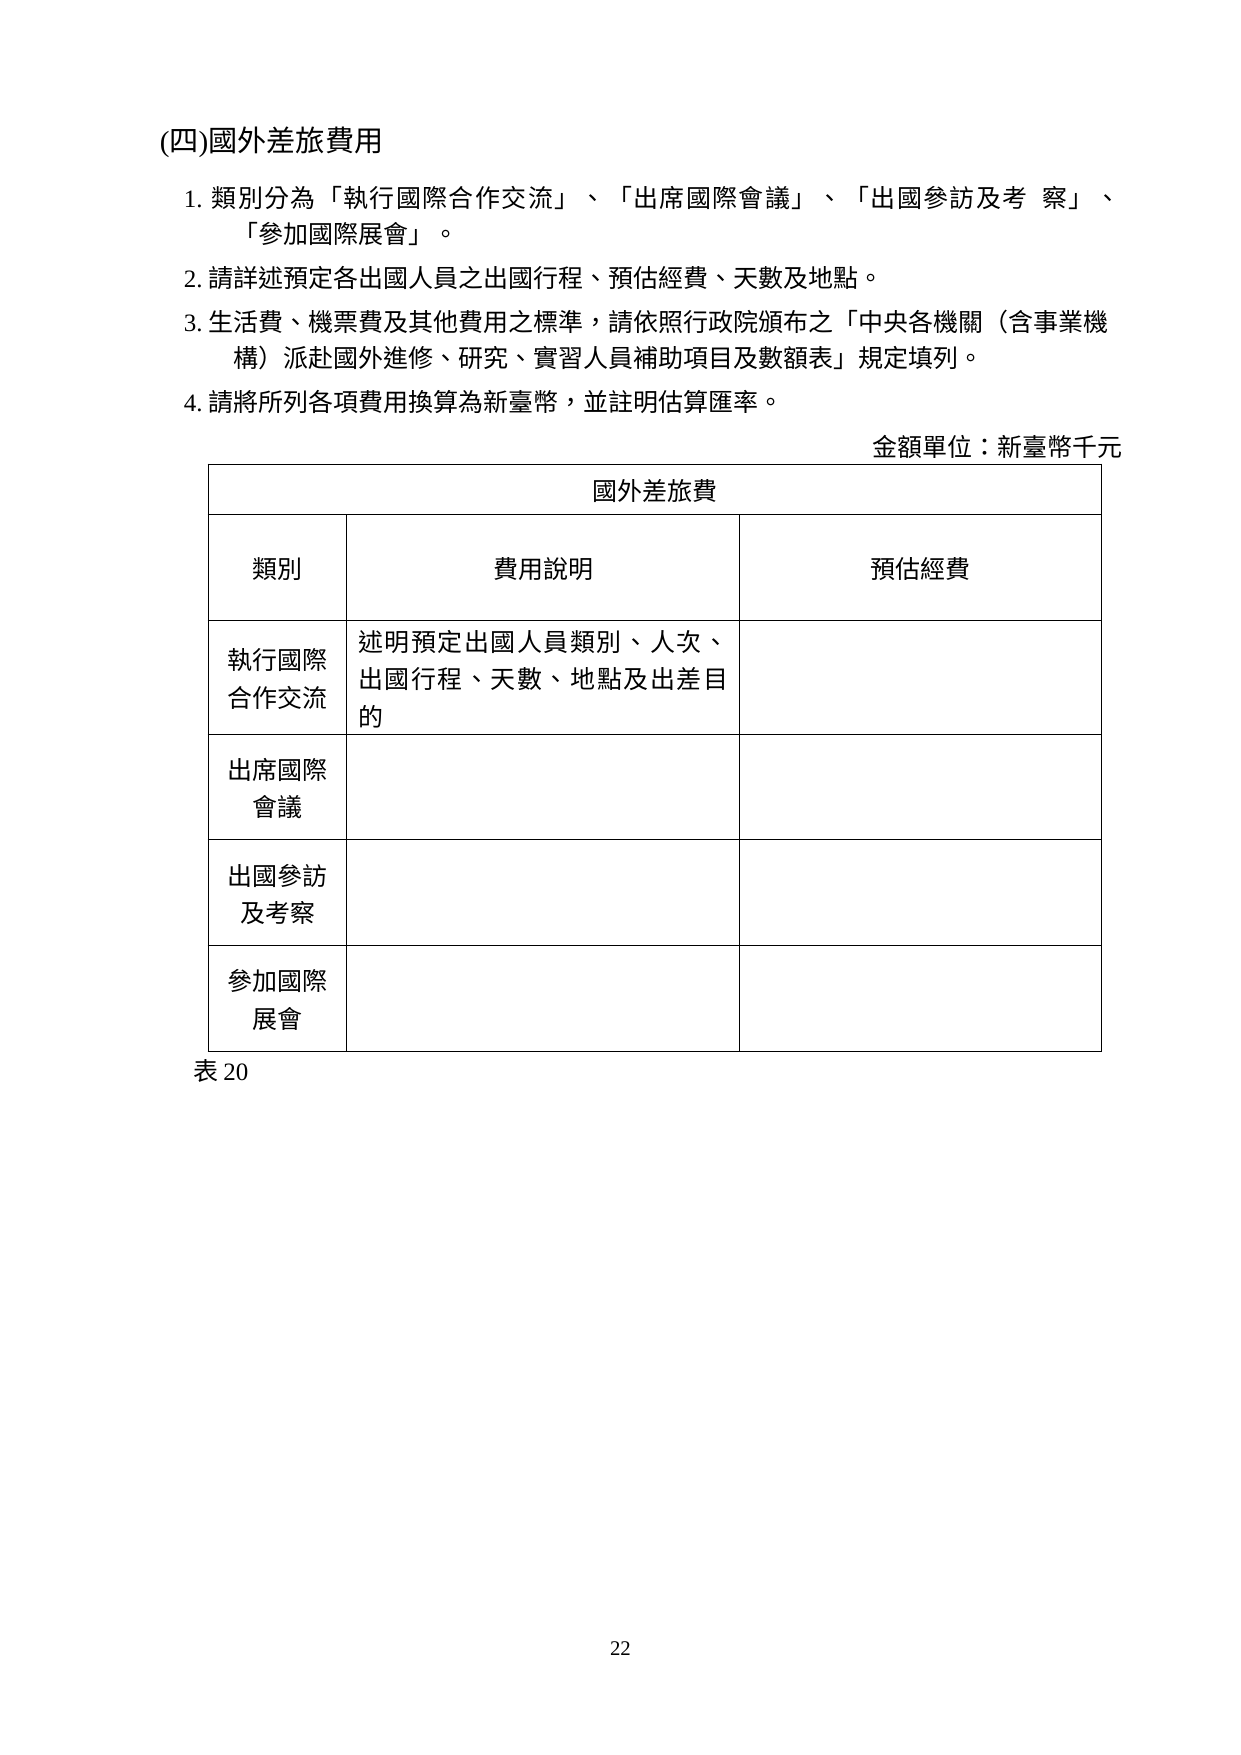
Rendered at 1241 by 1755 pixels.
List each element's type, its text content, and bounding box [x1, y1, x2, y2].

table_cell 類別 [209, 515, 346, 620]
table_cell [347, 735, 739, 839]
table_cell 參加國際展會 [209, 946, 346, 1051]
table_cell 執行國際合作交流 [209, 621, 346, 733]
table_cell [347, 840, 739, 945]
table_header 國外差旅費 [209, 465, 1101, 514]
list 請將所列各項費用換算為新臺幣，並註明估算匯率。 [184, 382, 1122, 418]
table_cell 述明預定出國人員類別、人次、出國行程、天數、地點及出差目的 [347, 621, 739, 733]
table_cell 出國參訪及考察 [209, 840, 346, 945]
list 類別分為「執行國際合作交流」、「出席國際會議」、「出國參訪及考 察」、 「參加國際展會」。 [184, 178, 1122, 251]
table_cell [740, 840, 1101, 945]
list 生活費、機票費及其他費用之標準，請依照行政院頒布之「中央各機關（含事業機 構）派赴國外進修、研究、實習人員補助項目及數額表」規定填列。 [184, 302, 1122, 375]
table_cell 預估經費 [740, 515, 1101, 620]
table_cell [740, 735, 1101, 839]
table_cell [347, 946, 739, 1051]
text 金額單位：新臺幣千元 [188, 426, 1122, 463]
table_cell 費用說明 [347, 515, 739, 620]
table_cell [740, 946, 1101, 1051]
list (四)國外差旅費用 [106, 118, 1122, 160]
text 表20 [118, 1052, 1122, 1088]
table_cell [740, 621, 1101, 733]
list 請詳述預定各出國人員之出國行程、預估經費、天數及地點。 [184, 258, 1122, 295]
table_cell 出席國際會議 [209, 735, 346, 839]
